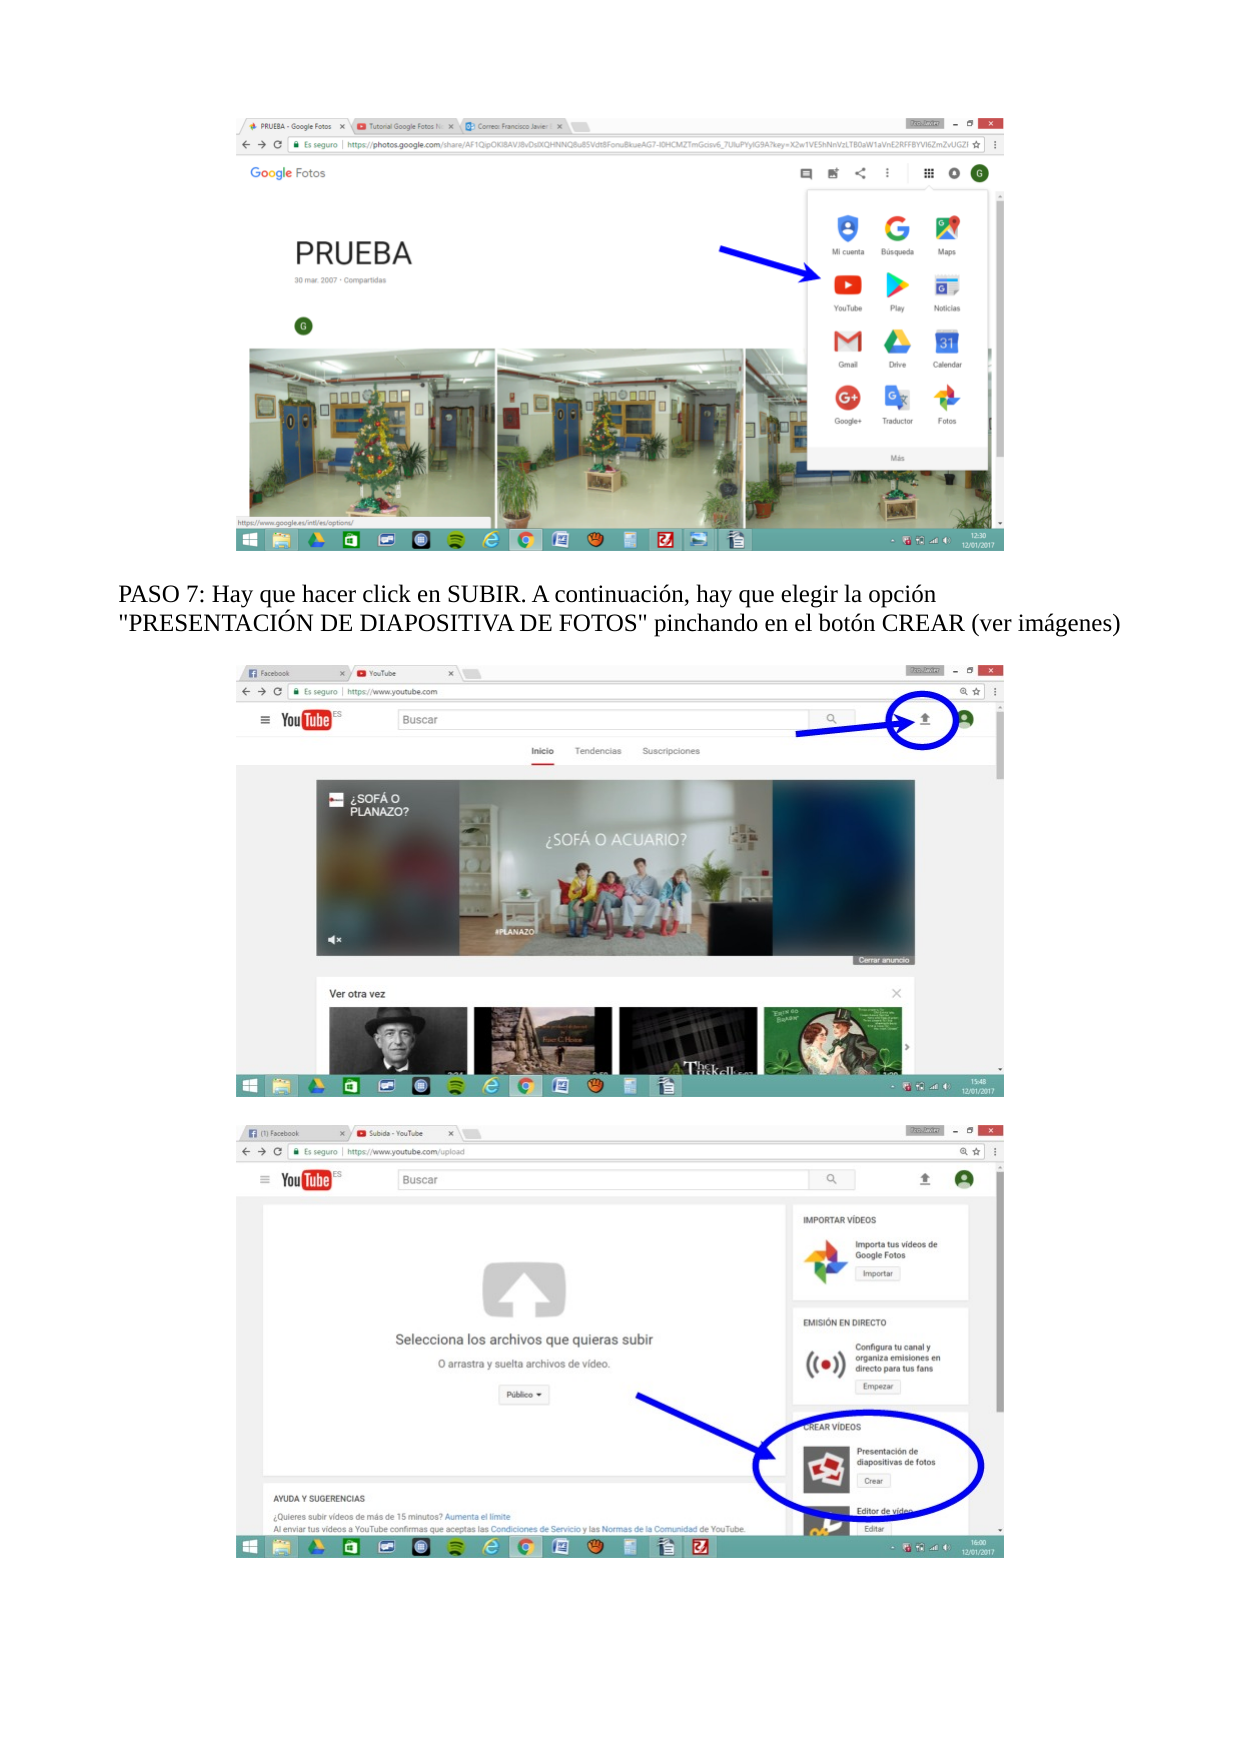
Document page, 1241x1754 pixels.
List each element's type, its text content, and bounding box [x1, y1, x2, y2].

picture [236, 118, 1004, 551]
text PASO 7: Hay que hacer click en SUBIR. A continuación, hay que elegir la opción "PRESENTACIÓN DE DIAPOSITIVA DE FOTOS" pinchando en el botón CREAR (ver imágenes) [118, 579, 1122, 636]
picture [236, 665, 1004, 1097]
picture [236, 1125, 1004, 1558]
